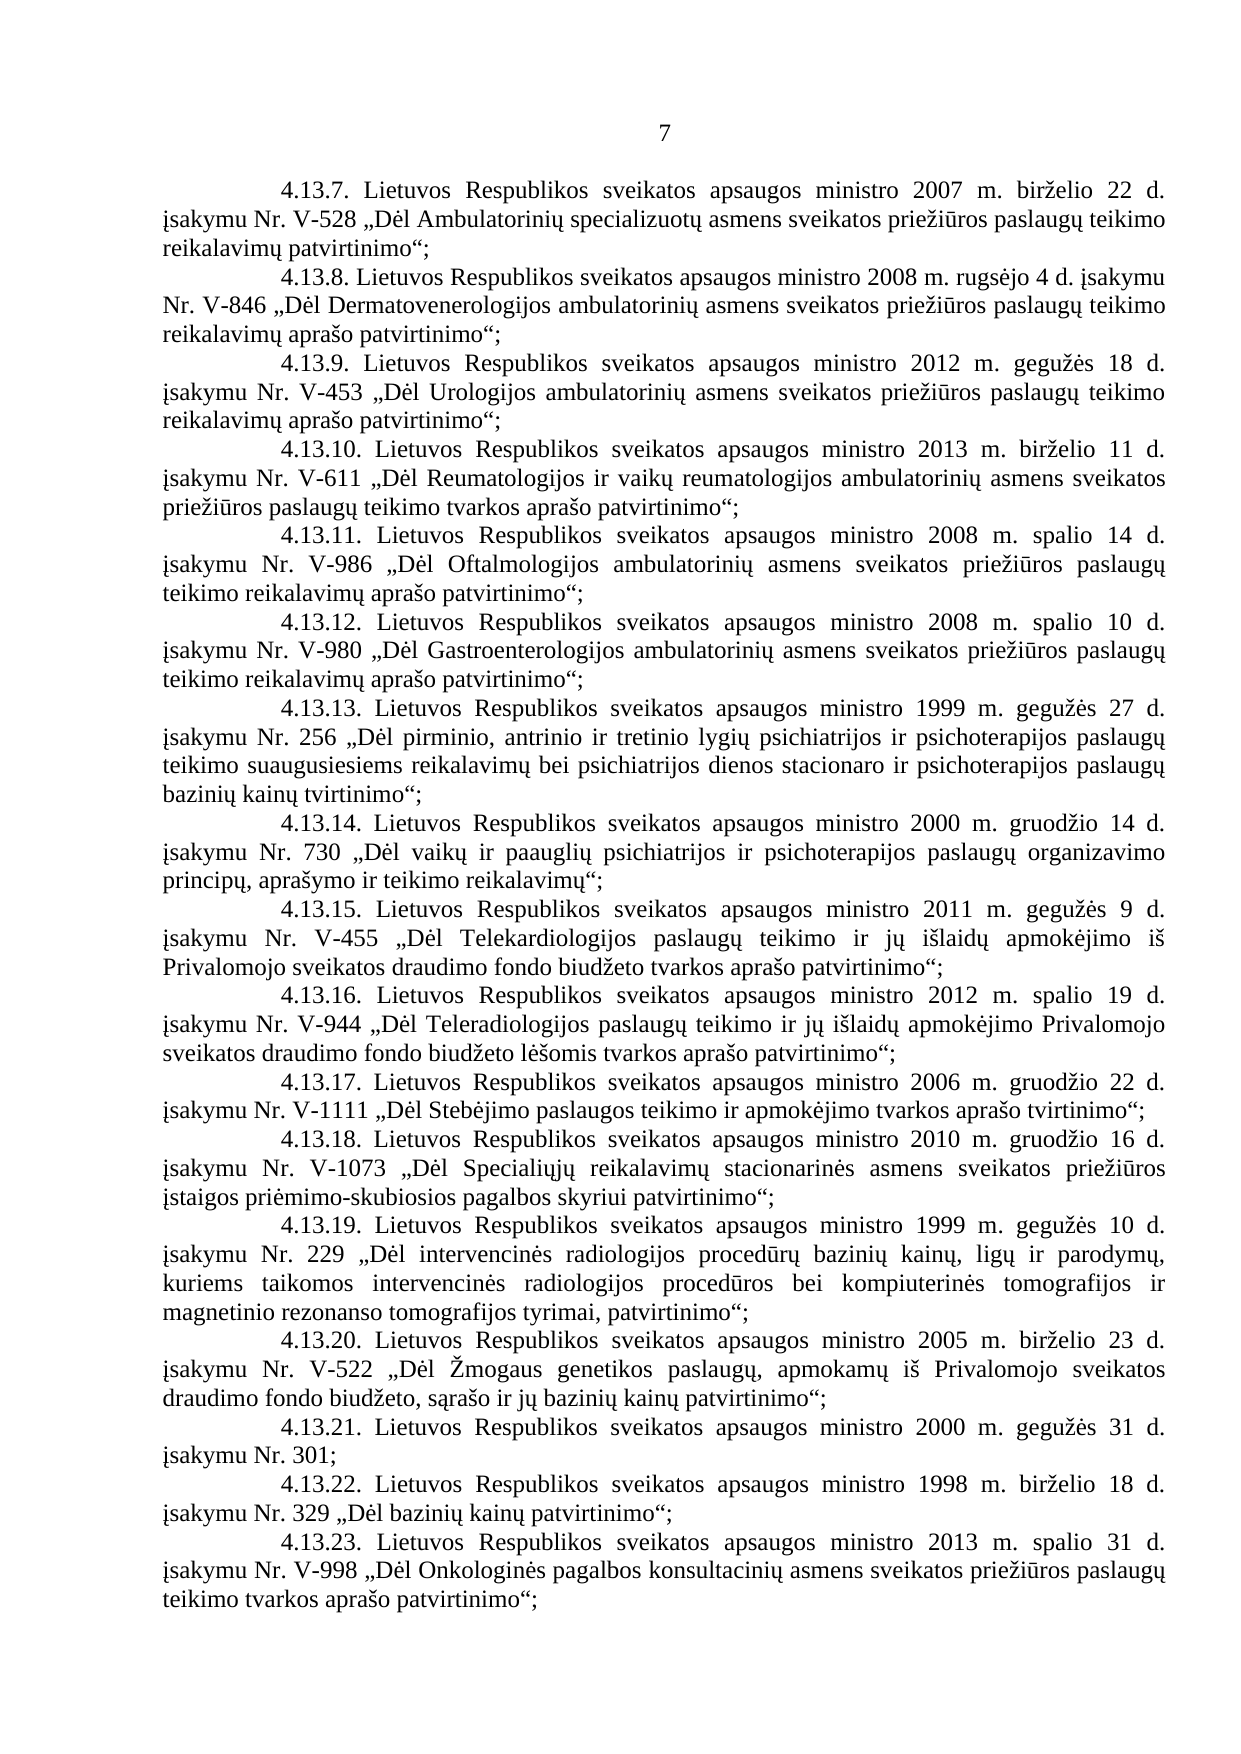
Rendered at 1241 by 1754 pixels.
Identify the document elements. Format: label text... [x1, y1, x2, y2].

text 4.13.10. Lietuvos Respublikos sveikatos apsaugos ministro 2013 m. birželio 11 d. įsakymu Nr. V-611 „Dėl Reumatologijos ir vaikų reumatologijos ambulatorinių asmens sveikatos priežiūros paslaugų teikimo tvarkos aprašo patvirtinimo“; [162, 434, 1167, 521]
text 4.13.11. Lietuvos Respublikos sveikatos apsaugos ministro 2008 m. spalio 14 d. įsakymu Nr. V-986 „Dėl Oftalmologijos ambulatorinių asmens sveikatos priežiūros paslaugų teikimo reikalavimų aprašo patvirtinimo“; [162, 521, 1167, 607]
text 4.13.8. Lietuvos Respublikos sveikatos apsaugos ministro 2008 m. rugsėjo 4 d. įsakymu Nr. V-846 „Dėl Dermatovenerologijos ambulatorinių asmens sveikatos priežiūros paslaugų teikimo reikalavimų aprašo patvirtinimo“; [162, 262, 1167, 348]
text 4.13.7. Lietuvos Respublikos sveikatos apsaugos ministro 2007 m. birželio 22 d. įsakymu Nr. V-528 „Dėl Ambulatorinių specializuotų asmens sveikatos priežiūros paslaugų teikimo reikalavimų patvirtinimo“; [162, 176, 1167, 262]
text 4.13.18. Lietuvos Respublikos sveikatos apsaugos ministro 2010 m. gruodžio 16 d. įsakymu Nr. V-1073 „Dėl Specialiųjų reikalavimų stacionarinės asmens sveikatos priežiūros įstaigos priėmimo-skubiosios pagalbos skyriui patvirtinimo“; [162, 1124, 1167, 1211]
text 4.13.9. Lietuvos Respublikos sveikatos apsaugos ministro 2012 m. gegužės 18 d. įsakymu Nr. V-453 „Dėl Urologijos ambulatorinių asmens sveikatos priežiūros paslaugų teikimo reikalavimų aprašo patvirtinimo“; [162, 348, 1167, 434]
text 4.13.21. Lietuvos Respublikos sveikatos apsaugos ministro 2000 m. gegužės 31 d. įsakymu Nr. 301; [162, 1412, 1167, 1469]
text 4.13.19. Lietuvos Respublikos sveikatos apsaugos ministro 1999 m. gegužės 10 d. įsakymu Nr. 229 „Dėl intervencinės radiologijos procedūrų bazinių kainų, ligų ir parodymų, kuriems taikomos intervencinės radiologijos procedūros bei kompiuterinės tomografijos ir magnetinio rezonanso tomografijos tyrimai, patvirtinimo“; [162, 1211, 1167, 1326]
text 4.13.15. Lietuvos Respublikos sveikatos apsaugos ministro 2011 m. gegužės 9 d. įsakymu Nr. V-455 „Dėl Telekardiologijos paslaugų teikimo ir jų išlaidų apmokėjimo iš Privalomojo sveikatos draudimo fondo biudžeto tvarkos aprašo patvirtinimo“; [162, 894, 1167, 981]
text 4.13.13. Lietuvos Respublikos sveikatos apsaugos ministro 1999 m. gegužės 27 d. įsakymu Nr. 256 „Dėl pirminio, antrinio ir tretinio lygių psichiatrijos ir psichoterapijos paslaugų teikimo suaugusiesiems reikalavimų bei psichiatrijos dienos stacionaro ir psichoterapijos paslaugų bazinių kainų tvirtinimo“; [162, 693, 1167, 808]
text 4.13.16. Lietuvos Respublikos sveikatos apsaugos ministro 2012 m. spalio 19 d. įsakymu Nr. V-944 „Dėl Teleradiologijos paslaugų teikimo ir jų išlaidų apmokėjimo Privalomojo sveikatos draudimo fondo biudžeto lėšomis tvarkos aprašo patvirtinimo“; [162, 981, 1167, 1067]
text 4.13.17. Lietuvos Respublikos sveikatos apsaugos ministro 2006 m. gruodžio 22 d. įsakymu Nr. V-1111 „Dėl Stebėjimo paslaugos teikimo ir apmokėjimo tvarkos aprašo tvirtinimo“; [162, 1067, 1167, 1124]
text 4.13.23. Lietuvos Respublikos sveikatos apsaugos ministro 2013 m. spalio 31 d. įsakymu Nr. V-998 „Dėl Onkologinės pagalbos konsultacinių asmens sveikatos priežiūros paslaugų teikimo tvarkos aprašo patvirtinimo“; [162, 1527, 1167, 1613]
text 4.13.12. Lietuvos Respublikos sveikatos apsaugos ministro 2008 m. spalio 10 d. įsakymu Nr. V-980 „Dėl Gastroenterologijos ambulatorinių asmens sveikatos priežiūros paslaugų teikimo reikalavimų aprašo patvirtinimo“; [162, 607, 1167, 693]
text 4.13.22. Lietuvos Respublikos sveikatos apsaugos ministro 1998 m. birželio 18 d. įsakymu Nr. 329 „Dėl bazinių kainų patvirtinimo“; [162, 1469, 1167, 1527]
text 4.13.20. Lietuvos Respublikos sveikatos apsaugos ministro 2005 m. birželio 23 d. įsakymu Nr. V-522 „Dėl Žmogaus genetikos paslaugų, apmokamų iš Privalomojo sveikatos draudimo fondo biudžeto, sąrašo ir jų bazinių kainų patvirtinimo“; [162, 1326, 1167, 1412]
text 4.13.14. Lietuvos Respublikos sveikatos apsaugos ministro 2000 m. gruodžio 14 d. įsakymu Nr. 730 „Dėl vaikų ir paauglių psichiatrijos ir psichoterapijos paslaugų organizavimo principų, aprašymo ir teikimo reikalavimų“; [162, 808, 1167, 894]
